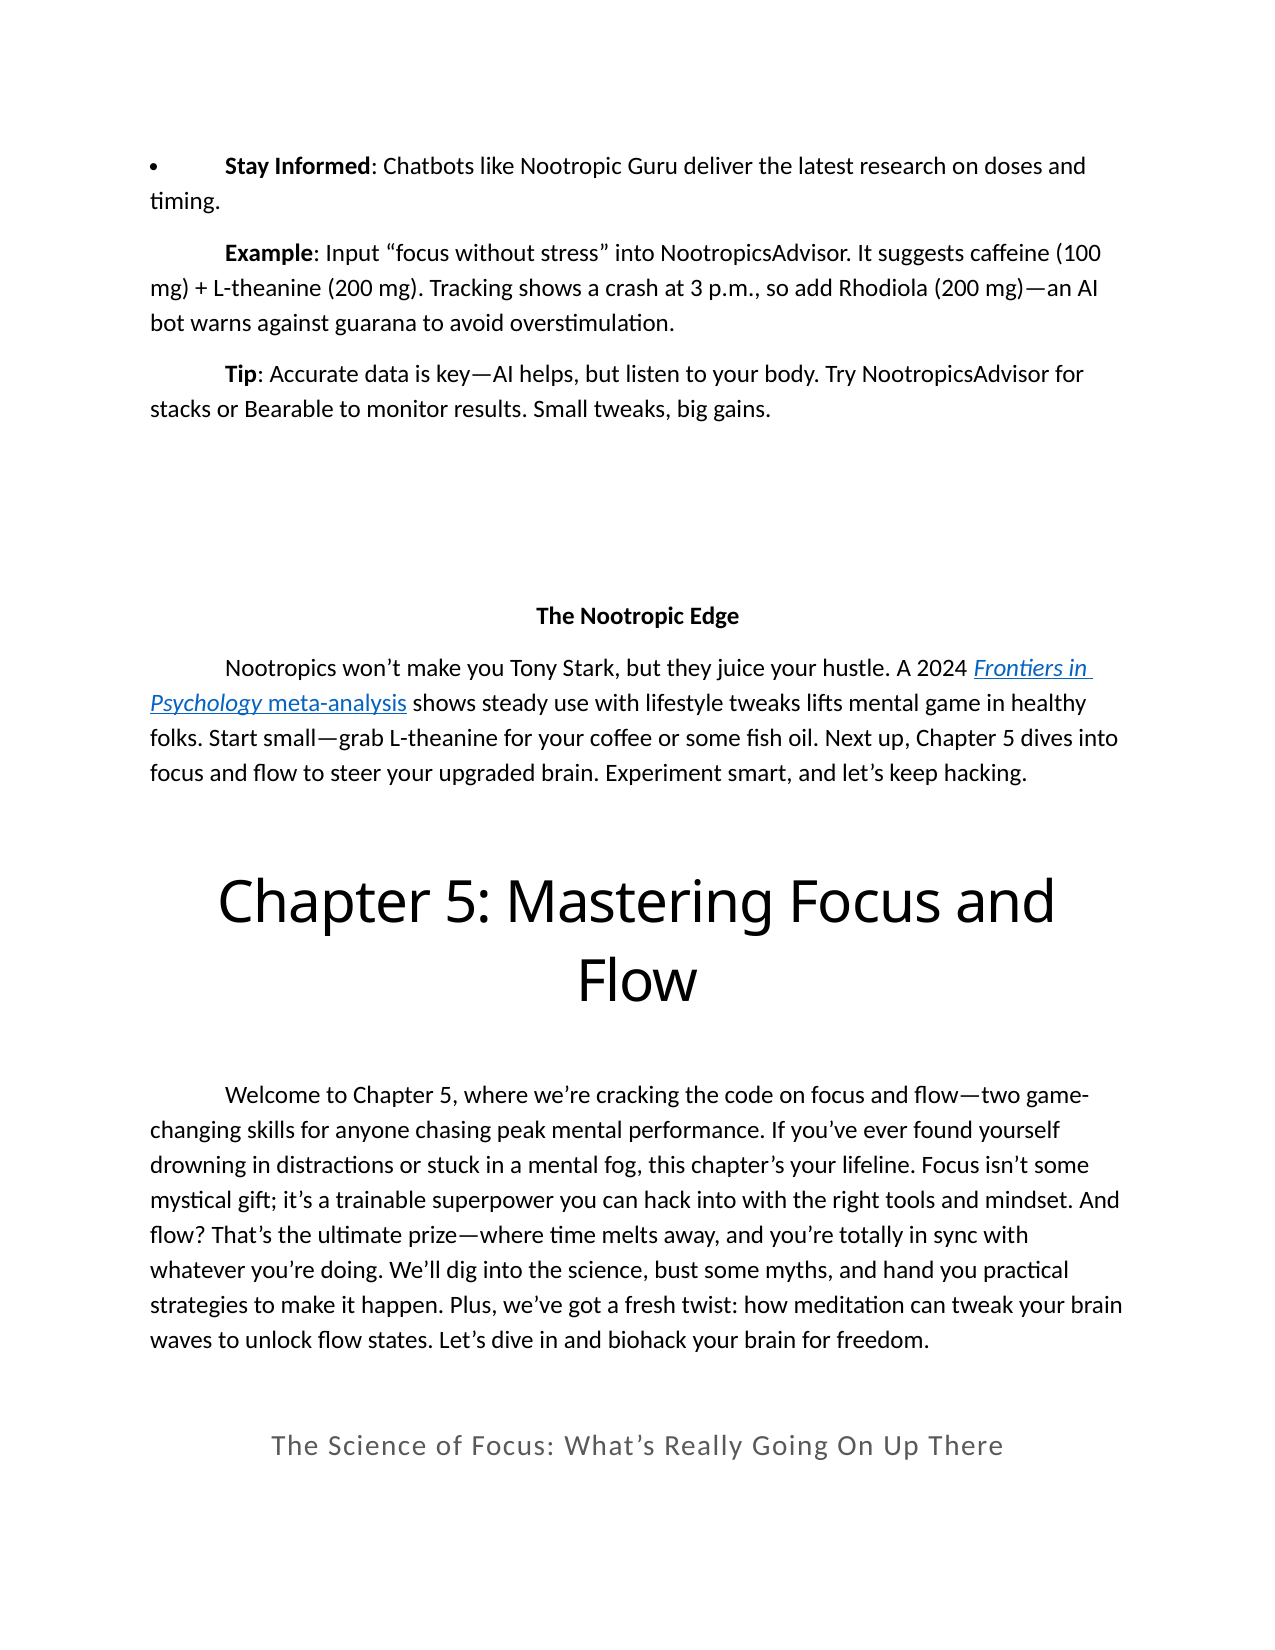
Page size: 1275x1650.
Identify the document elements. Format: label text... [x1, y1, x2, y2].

list Stay Informed: Chatbots like Nootropic Guru deliver the latest research on doses and timing. [150, 150, 1125, 216]
text Tip: Accurate data is key—AI helps, but listen to your body. Try NootropicsAdvisor for stacks or Bearable to monitor results. Small tweaks, big gains. [150, 358, 1125, 424]
text Nootropics won’t make you Tony Stark, but they juice your hustle. A 2024 Frontiers in Psychology meta-analysis shows steady use with lifestyle tweaks lifts mental game in healthy folks. Start small—grab L-theanine for your coffee or some fish oil. Next up, Chapter 5 dives into focus and flow to steer your upgraded brain. Experiment smart, and let’s keep hacking. [150, 652, 1125, 787]
text Example: Input “focus without stress” into NootropicsAdvisor. It suggests caffeine (100 mg) + L-theanine (200 mg). Tracking shows a crash at 3 p.m., so add Rhodiola (200 mg)—an AI bot warns against guarana to avoid overstimulation. [150, 237, 1125, 337]
text Welcome to Chapter 5, where we’re cracking the code on focus and flow—two game-changing skills for anyone chasing peak mental performance. If you’ve ever found yourself drowning in distractions or stuck in a mental fog, this chapter’s your lifeline. Focus isn’t some mystical gift; it’s a trainable superpower you can hack into with the right tools and mindset. And flow? That’s the ultimate prize—where time melts away, and you’re totally in sync with whatever you’re doing. We’ll dig into the science, bust some myths, and hand you practical strategies to make it happen. Plus, we’ve got a fresh twist: how meditation can tweak your brain waves to unlock flow states. Let’s dive in and biohack your brain for freedom. [150, 1079, 1125, 1354]
text The Nootropic Edge [150, 600, 1125, 631]
title Chapter 5: Mastering Focus and Flow [150, 860, 1125, 1019]
subtitle The Science of Focus: What’s Really Going On Up There [150, 1427, 1125, 1463]
